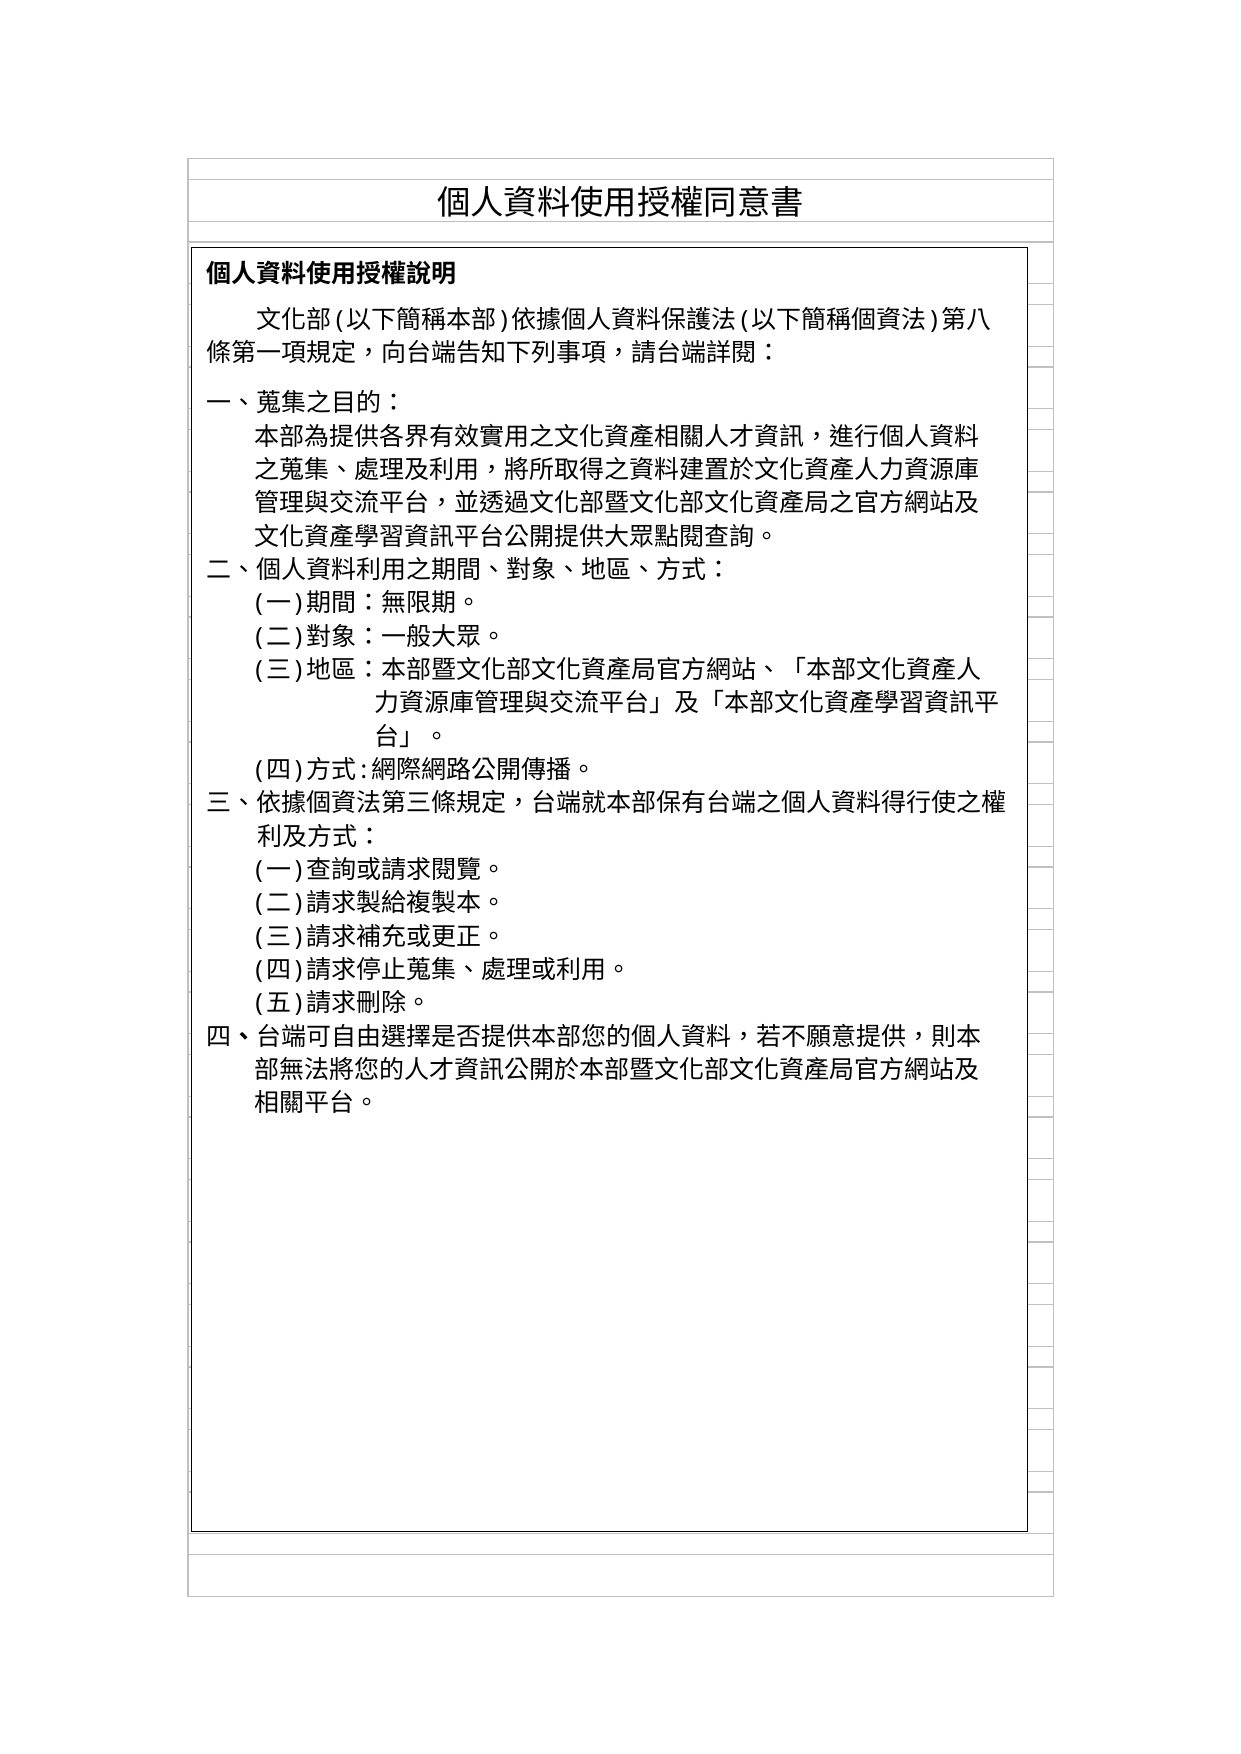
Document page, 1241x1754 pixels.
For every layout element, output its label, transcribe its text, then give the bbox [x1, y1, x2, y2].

text 四、台端可自由選擇是否提供本部您的個人資料，若不願意提供，則本部無法將您的人才資訊公開於本部暨文化部文化資產局官方網站及相關平台。 [207, 1018, 1000, 1118]
text 文化部(以下簡稱本部)依據個人資料保護法(以下簡稱個資法)第八條第一項規定，向台端告知下列事項，請台端詳閱： [207, 302, 1012, 368]
text 個人資料使用授權說明 [207, 256, 1012, 289]
text (三)地區：本部暨文化部文化資產局官方網站、「本部文化資產人力資源庫管理與交流平台」及「本部文化資產學習資訊平台」。 [251, 652, 1003, 752]
text (一)期間：無限期。 [251, 585, 1012, 618]
text [189, 159, 1053, 179]
text (一)查詢或請求閱覽。 [207, 852, 1012, 885]
text 個人資料使用授權同意書 [189, 180, 1053, 221]
text 本部為提供各界有效實用之文化資產相關人才資訊，進行個人資料之蒐集、處理及利用，將所取得之資料建置於文化資產人力資源庫管理與交流平台，並透過文化部暨文化部文化資產局之官方網站及文化資產學習資訊平台公開提供大眾點閱查詢。 [254, 418, 994, 552]
text 一、蒐集之目的： [207, 385, 1012, 418]
text (五)請求刪除。 [207, 985, 1012, 1018]
text 三、依據個資法第三條規定，台端就本部保有台端之個人資料得行使之權利及方式： [207, 785, 1012, 852]
text (二)請求製給複製本。 [207, 885, 1012, 918]
text (三)請求補充或更正。 [207, 918, 1012, 952]
text (二)對象：一般大眾。 [251, 618, 1012, 652]
text (四)方式:網際網路公開傳播。 [251, 752, 1012, 785]
text (四)請求停止蒐集、處理或利用。 [207, 952, 1012, 985]
text 二、個人資料利用之期間、對象、地區、方式： [207, 552, 1012, 585]
